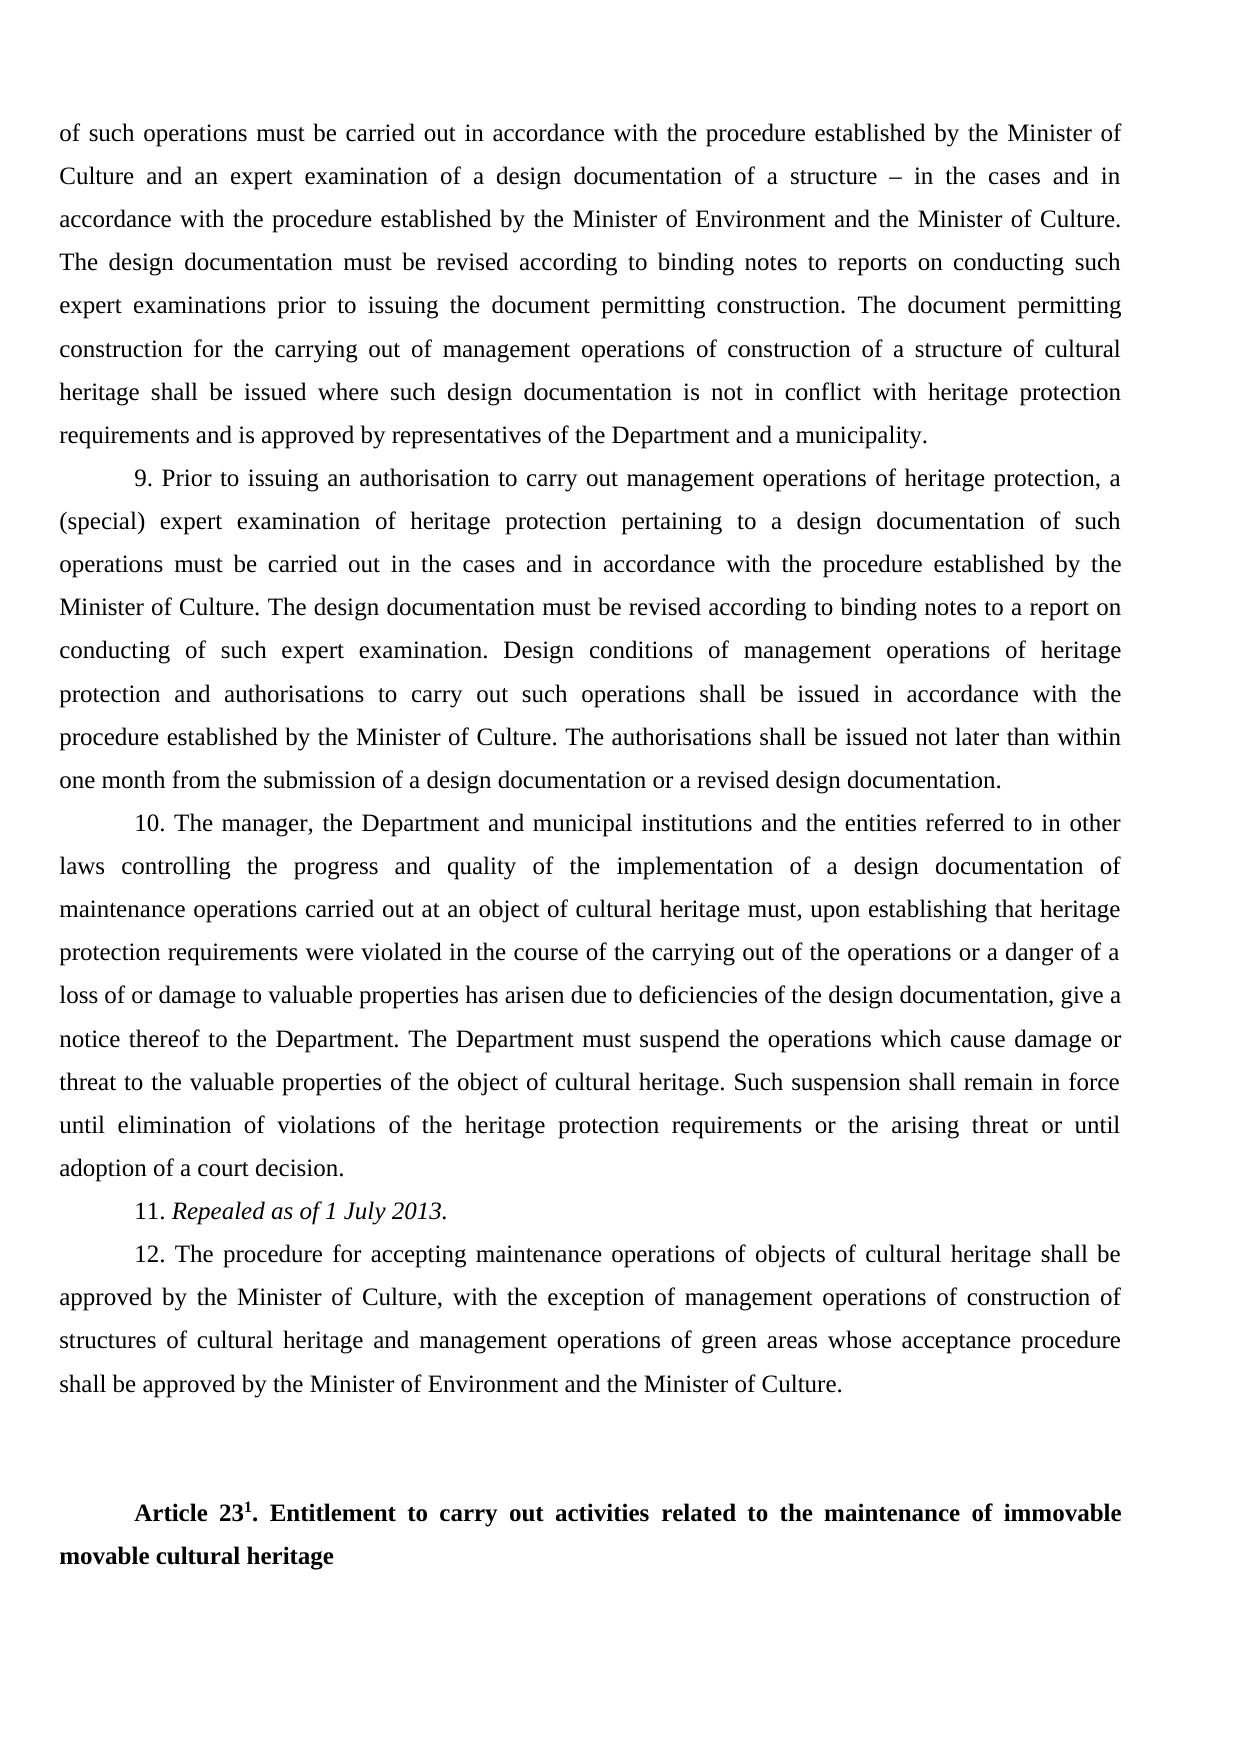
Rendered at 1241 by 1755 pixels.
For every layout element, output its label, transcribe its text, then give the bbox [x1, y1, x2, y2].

text of such operations must be carried out in accordance with the procedure established by the Minister of Culture and an expert examination of a design documentation of a structure – in the cases and in accordance with the procedure established by the Minister of Environment and the Minister of Culture. The design documentation must be revised according to binding notes to reports on conducting such expert examinations prior to issuing the document permitting construction. The document permitting construction for the carrying out of management operations of construction of a structure of cultural heritage shall be issued where such design documentation is not in conflict with heritage protection requirements and is approved by representatives of the Department and a municipality. [59, 118, 1122, 449]
text 9. Prior to issuing an authorisation to carry out management operations of heritage protection, a (special) expert examination of heritage protection pertaining to a design documentation of such operations must be carried out in the cases and in accordance with the procedure established by the Minister of Culture. The design documentation must be revised according to binding notes to a report on conducting of such expert examination. Design conditions of management operations of heritage protection and authorisations to carry out such operations shall be issued in accordance with the procedure established by the Minister of Culture. The authorisations shall be issued not later than within one month from the submission of a design documentation or a revised design documentation. [59, 463, 1122, 794]
text 10. The manager, the Department and municipal institutions and the entities referred to in other laws controlling the progress and quality of the implementation of a design documentation of maintenance operations carried out at an object of cultural heritage must, upon establishing that heritage protection requirements were violated in the course of the carrying out of the operations or a danger of a loss of or damage to valuable properties has arisen due to deficiencies of the design documentation, give a notice thereof to the Department. The Department must suspend the operations which cause damage or threat to the valuable properties of the object of cultural heritage. Such suspension shall remain in force until elimination of violations of the heritage protection requirements or the arising threat or until adoption of a court decision. [59, 808, 1122, 1182]
text 11. Repealed as of 1 July 2013. [59, 1196, 1122, 1225]
text Article 231. Entitlement to carry out activities related to the maintenance of immovable movable cultural heritage [59, 1498, 1122, 1570]
text 12. The procedure for accepting maintenance operations of objects of cultural heritage shall be approved by the Minister of Culture, with the exception of management operations of construction of structures of cultural heritage and management operations of green areas whose acceptance procedure shall be approved by the Minister of Environment and the Minister of Culture. [59, 1239, 1122, 1397]
